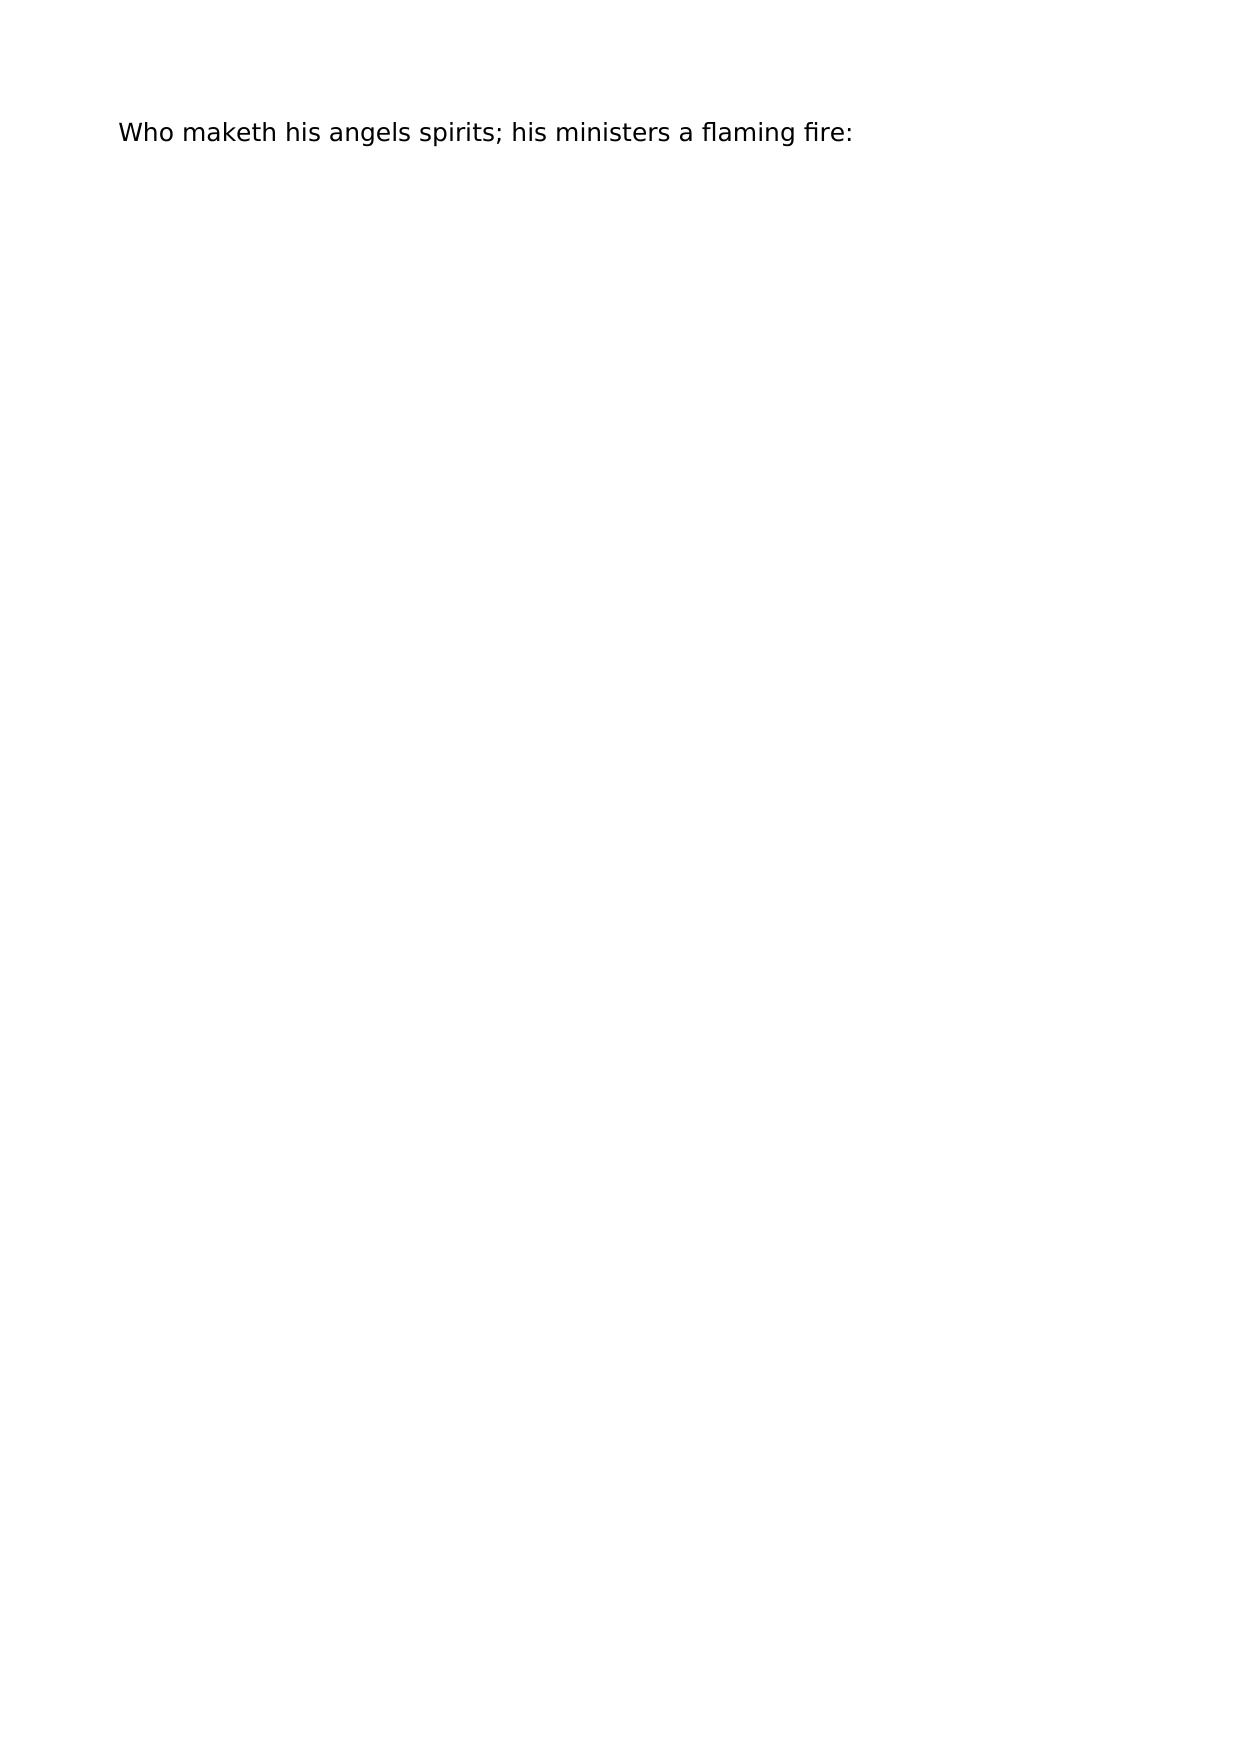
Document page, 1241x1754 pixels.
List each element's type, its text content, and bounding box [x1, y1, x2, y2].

text Who maketh his angels spirits; his ministers a flaming fire: [118, 118, 1122, 147]
